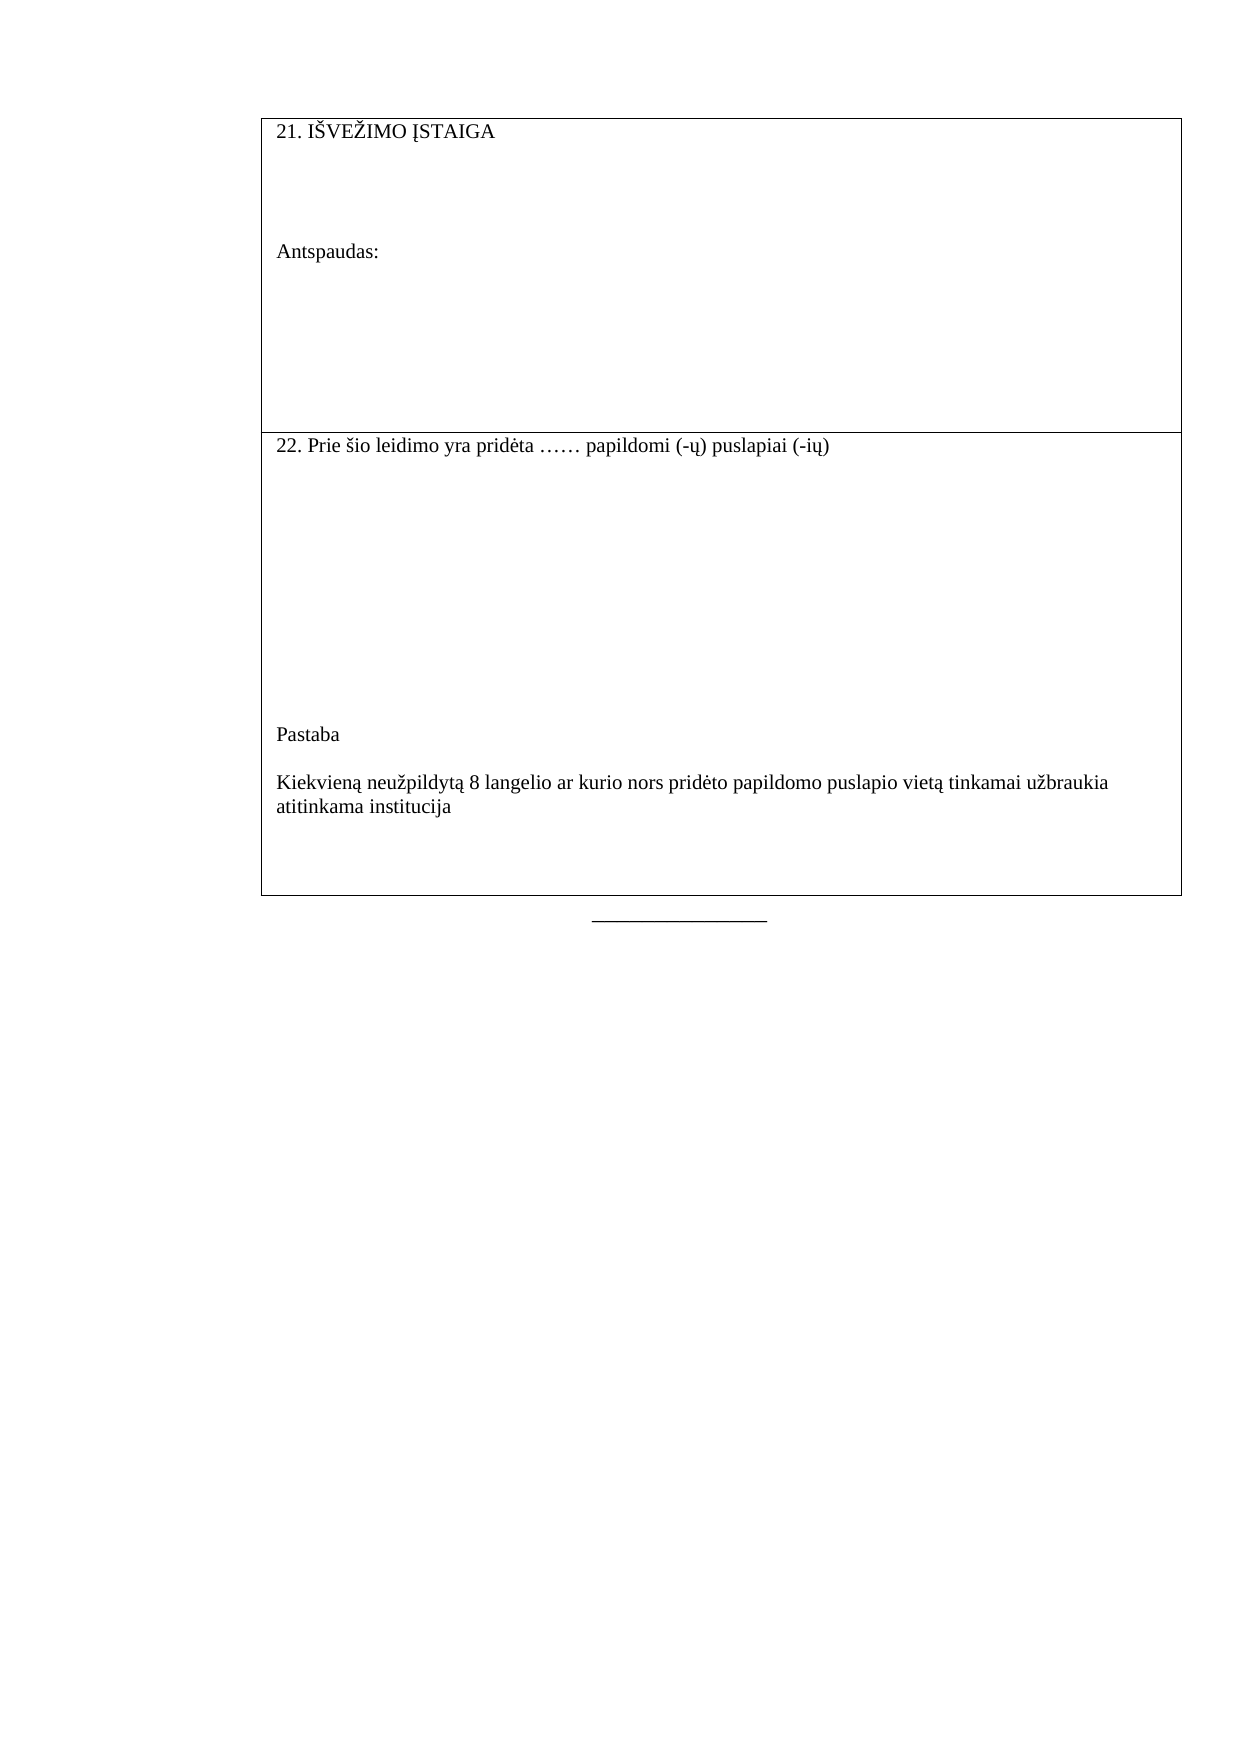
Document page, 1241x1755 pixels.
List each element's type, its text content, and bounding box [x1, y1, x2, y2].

text ______________ [177, 896, 1181, 925]
table_cell 22. Prie šio leidimo yra pridėta …… papildomi (-ų) puslapiai (-ių) Pastaba Kiekvieną neužpildytą 8 langelio ar kurio nors pridėto papildomo puslapio vietą tinkamai užbraukia atitinkama institucija [262, 433, 1181, 895]
table_cell 21. IŠVEŽIMO ĮSTAIGA Antspaudas: [262, 119, 1181, 432]
table_cell [177, 118, 261, 895]
